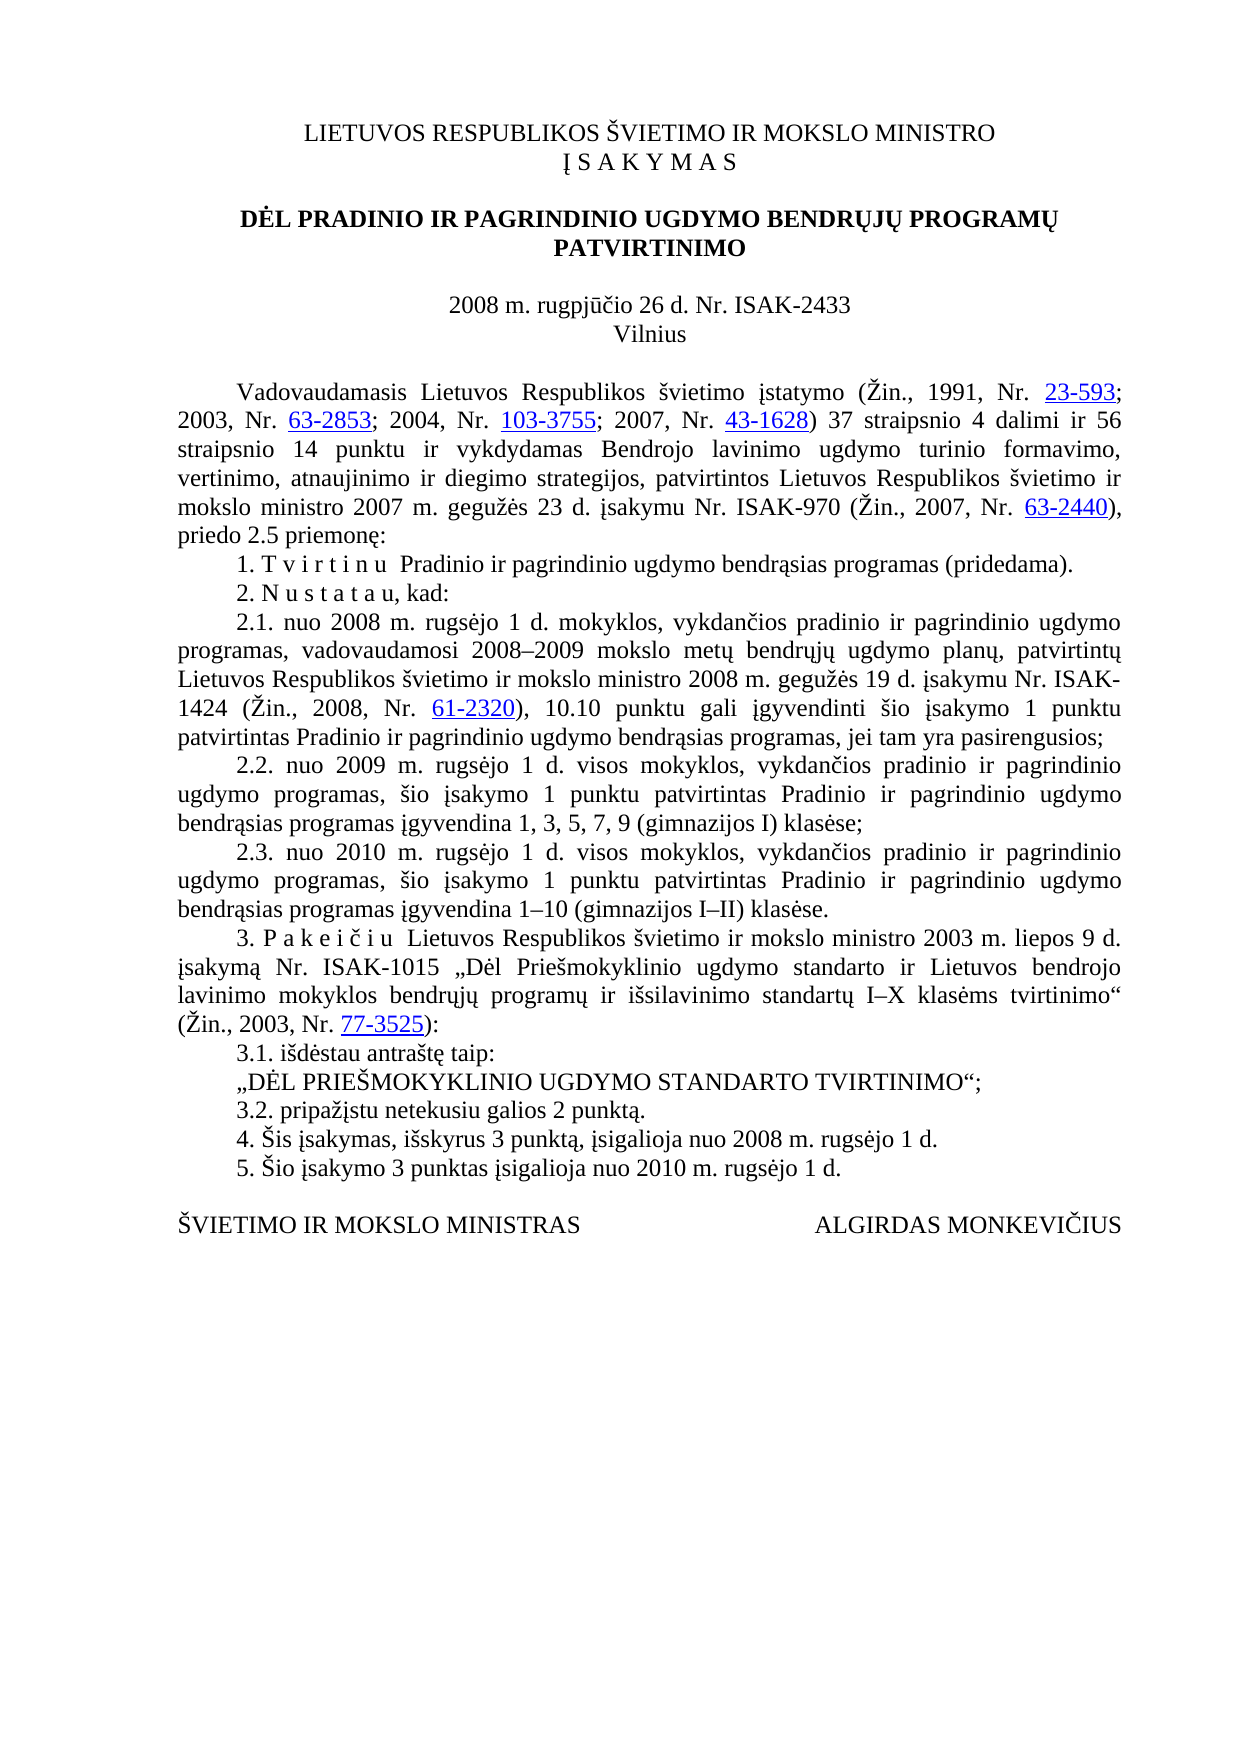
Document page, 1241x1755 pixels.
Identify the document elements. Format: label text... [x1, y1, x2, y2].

text 5. Šio įsakymo 3 punktas įsigalioja nuo 2010 m. rugsėjo 1 d. [177, 1153, 1122, 1182]
text 2008 m. rugpjūčio 26 d. Nr. ISAK-2433 [177, 291, 1122, 319]
text ĮSAKYMAS [177, 147, 1122, 176]
text 2.3. nuo 2010 m. rugsėjo 1 d. visos mokyklos, vykdančios pradinio ir pagrindinio ugdymo programas, šio įsakymo 1 punktu patvirtintas Pradinio ir pagrindinio ugdymo bendrąsias programas įgyvendina 1–10 (gimnazijos I–II) klasėse. [177, 837, 1122, 923]
text 3. Pakeičiu Lietuvos Respublikos švietimo ir mokslo ministro 2003 m. liepos 9 d. įsakymą Nr. ISAK-1015 „Dėl Priešmokyklinio ugdymo standarto ir Lietuvos bendrojo lavinimo mokyklos bendrųjų programų ir išsilavinimo standartų I–X klasėms tvirtinimo“ (Žin., 2003, Nr. 77-3525): [177, 923, 1122, 1038]
text 4. Šis įsakymas, išskyrus 3 punktą, įsigalioja nuo 2008 m. rugsėjo 1 d. [177, 1124, 1122, 1153]
text „DĖL PRIEŠMOKYKLINIO UGDYMO STANDARTO TVIRTINIMO“; [177, 1067, 1122, 1096]
text 1. Tvirtinu Pradinio ir pagrindinio ugdymo bendrąsias programas (pridedama). [177, 549, 1122, 578]
text ŠVIETIMO IR MOKSLO MINISTRAS ALGIRDAS MONKEVIČIUS [177, 1211, 1122, 1239]
text 2. Nustatau, kad: [177, 578, 1122, 607]
text 3.1. išdėstau antraštę taip: [177, 1038, 1122, 1067]
text LIETUVOS RESPUBLIKOS ŠVIETIMO IR MOKSLO MINISTRO [177, 118, 1122, 147]
text Vilnius [177, 319, 1122, 348]
text 3.2. pripažįstu netekusiu galios 2 punktą. [177, 1096, 1122, 1124]
text Vadovaudamasis Lietuvos Respublikos švietimo įstatymo (Žin., 1991, Nr. 23-593; 2003, Nr. 63-2853; 2004, Nr. 103-3755; 2007, Nr. 43-1628) 37 straipsnio 4 dalimi ir 56 straipsnio 14 punktu ir vykdydamas Bendrojo lavinimo ugdymo turinio formavimo, vertinimo, atnaujinimo ir diegimo strategijos, patvirtintos Lietuvos Respublikos švietimo ir mokslo ministro 2007 m. gegužės 23 d. įsakymu Nr. ISAK-970 (Žin., 2007, Nr. 63-2440), priedo 2.5 priemonę: [177, 377, 1122, 549]
text 2.1. nuo 2008 m. rugsėjo 1 d. mokyklos, vykdančios pradinio ir pagrindinio ugdymo programas, vadovaudamosi 2008–2009 mokslo metų bendrųjų ugdymo planų, patvirtintų Lietuvos Respublikos švietimo ir mokslo ministro 2008 m. gegužės 19 d. įsakymu Nr. ISAK-1424 (Žin., 2008, Nr. 61-2320), 10.10 punktu gali įgyvendinti šio įsakymo 1 punktu patvirtintas Pradinio ir pagrindinio ugdymo bendrąsias programas, jei tam yra pasirengusios; [177, 607, 1122, 751]
text 2.2. nuo 2009 m. rugsėjo 1 d. visos mokyklos, vykdančios pradinio ir pagrindinio ugdymo programas, šio įsakymo 1 punktu patvirtintas Pradinio ir pagrindinio ugdymo bendrąsias programas įgyvendina 1, 3, 5, 7, 9 (gimnazijos I) klasėse; [177, 751, 1122, 837]
text DĖL PRADINIO IR PAGRINDINIO UGDYMO BENDRŲJŲ PROGRAMŲ PATVIRTINIMO [177, 204, 1122, 262]
